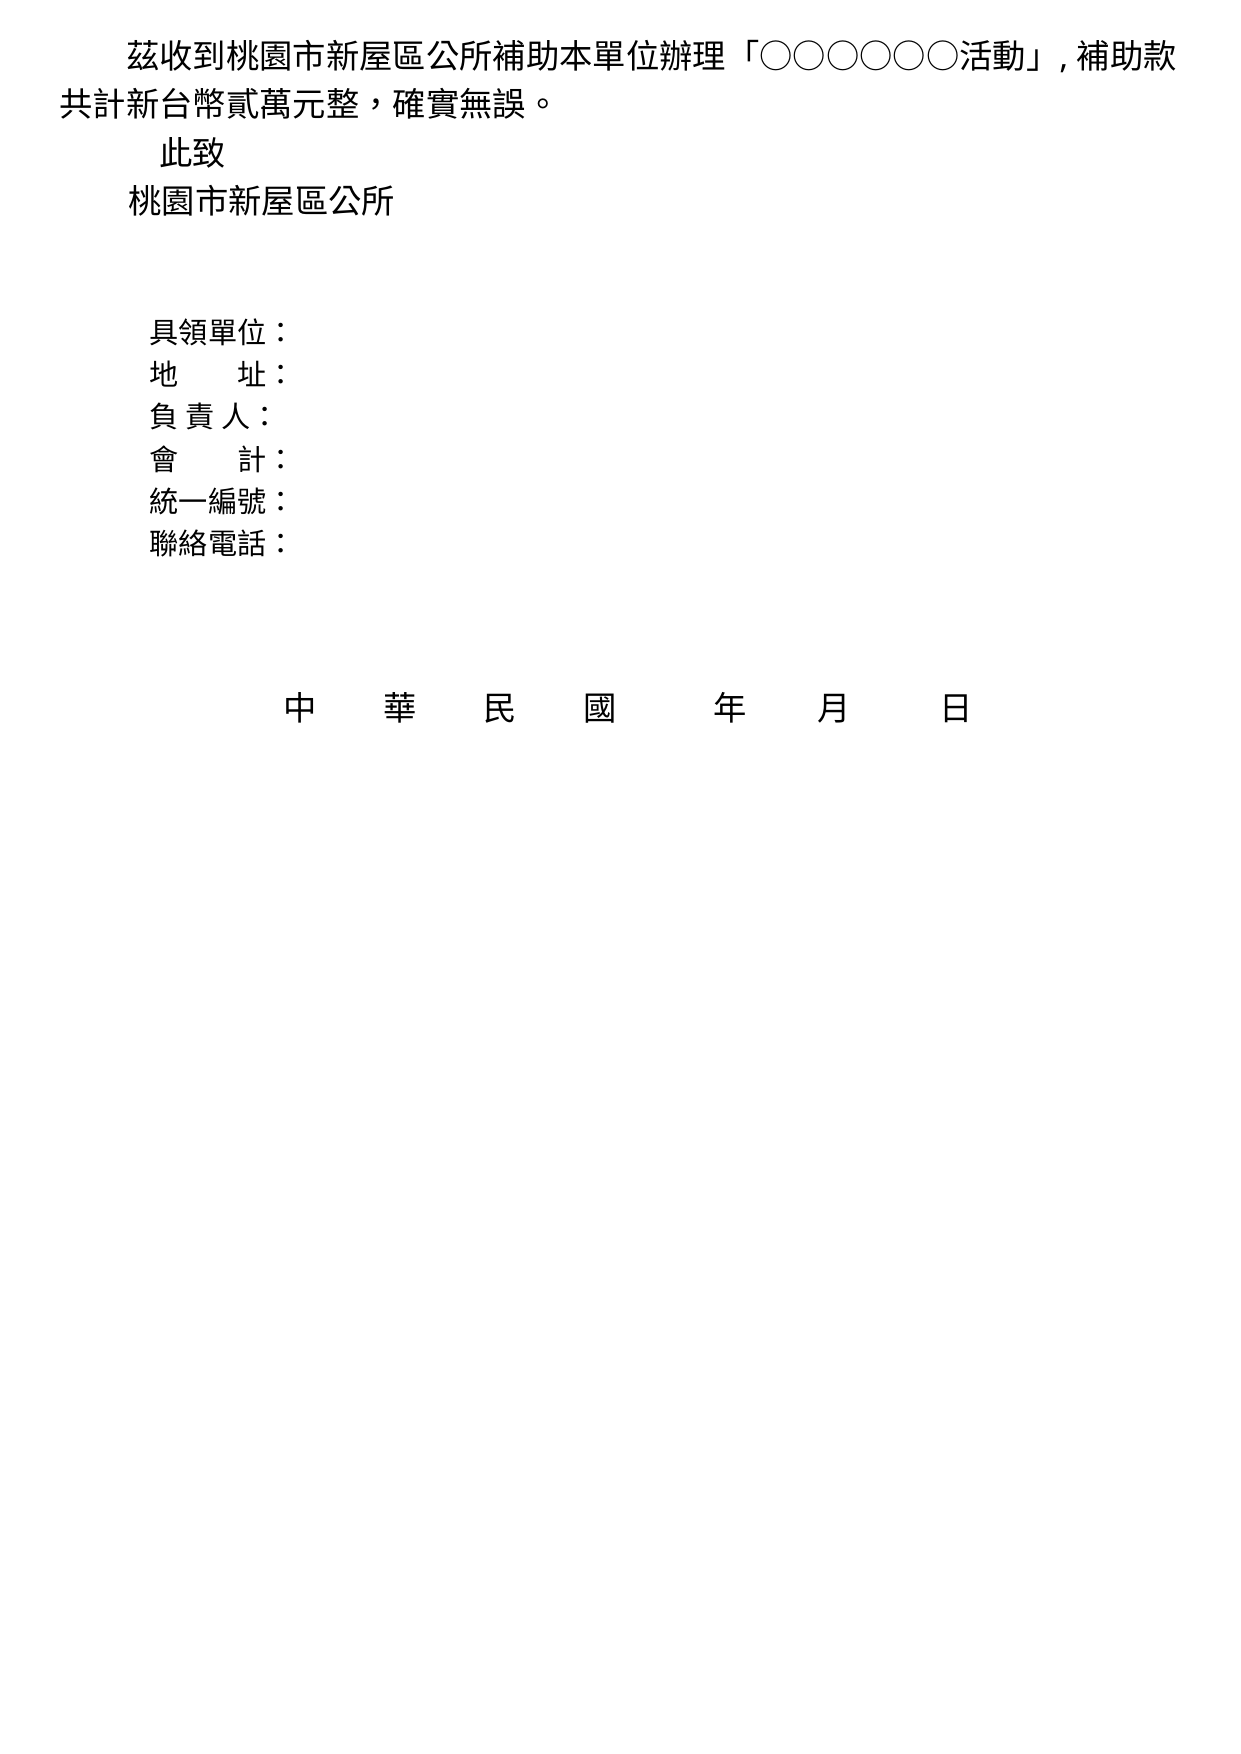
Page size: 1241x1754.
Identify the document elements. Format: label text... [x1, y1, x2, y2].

text 聯絡電話： [59, 521, 1181, 563]
text 桃園市新屋區公所 [59, 174, 1181, 223]
text 中 華 民 國 年 月 日 [59, 682, 1181, 730]
text 具領單位： [59, 309, 1181, 351]
text 地 址： [59, 351, 1181, 394]
text 統一編號： [59, 478, 1181, 521]
text 茲收到桃園市新屋區公所補助本單位辦理「○○○○○○活動」, 補助款共計新台幣貳萬元整，確實無誤。 [59, 29, 1181, 126]
text 負 責 人： [59, 394, 1181, 436]
text 會 計： [59, 436, 1181, 478]
text 此致 [59, 126, 1181, 174]
